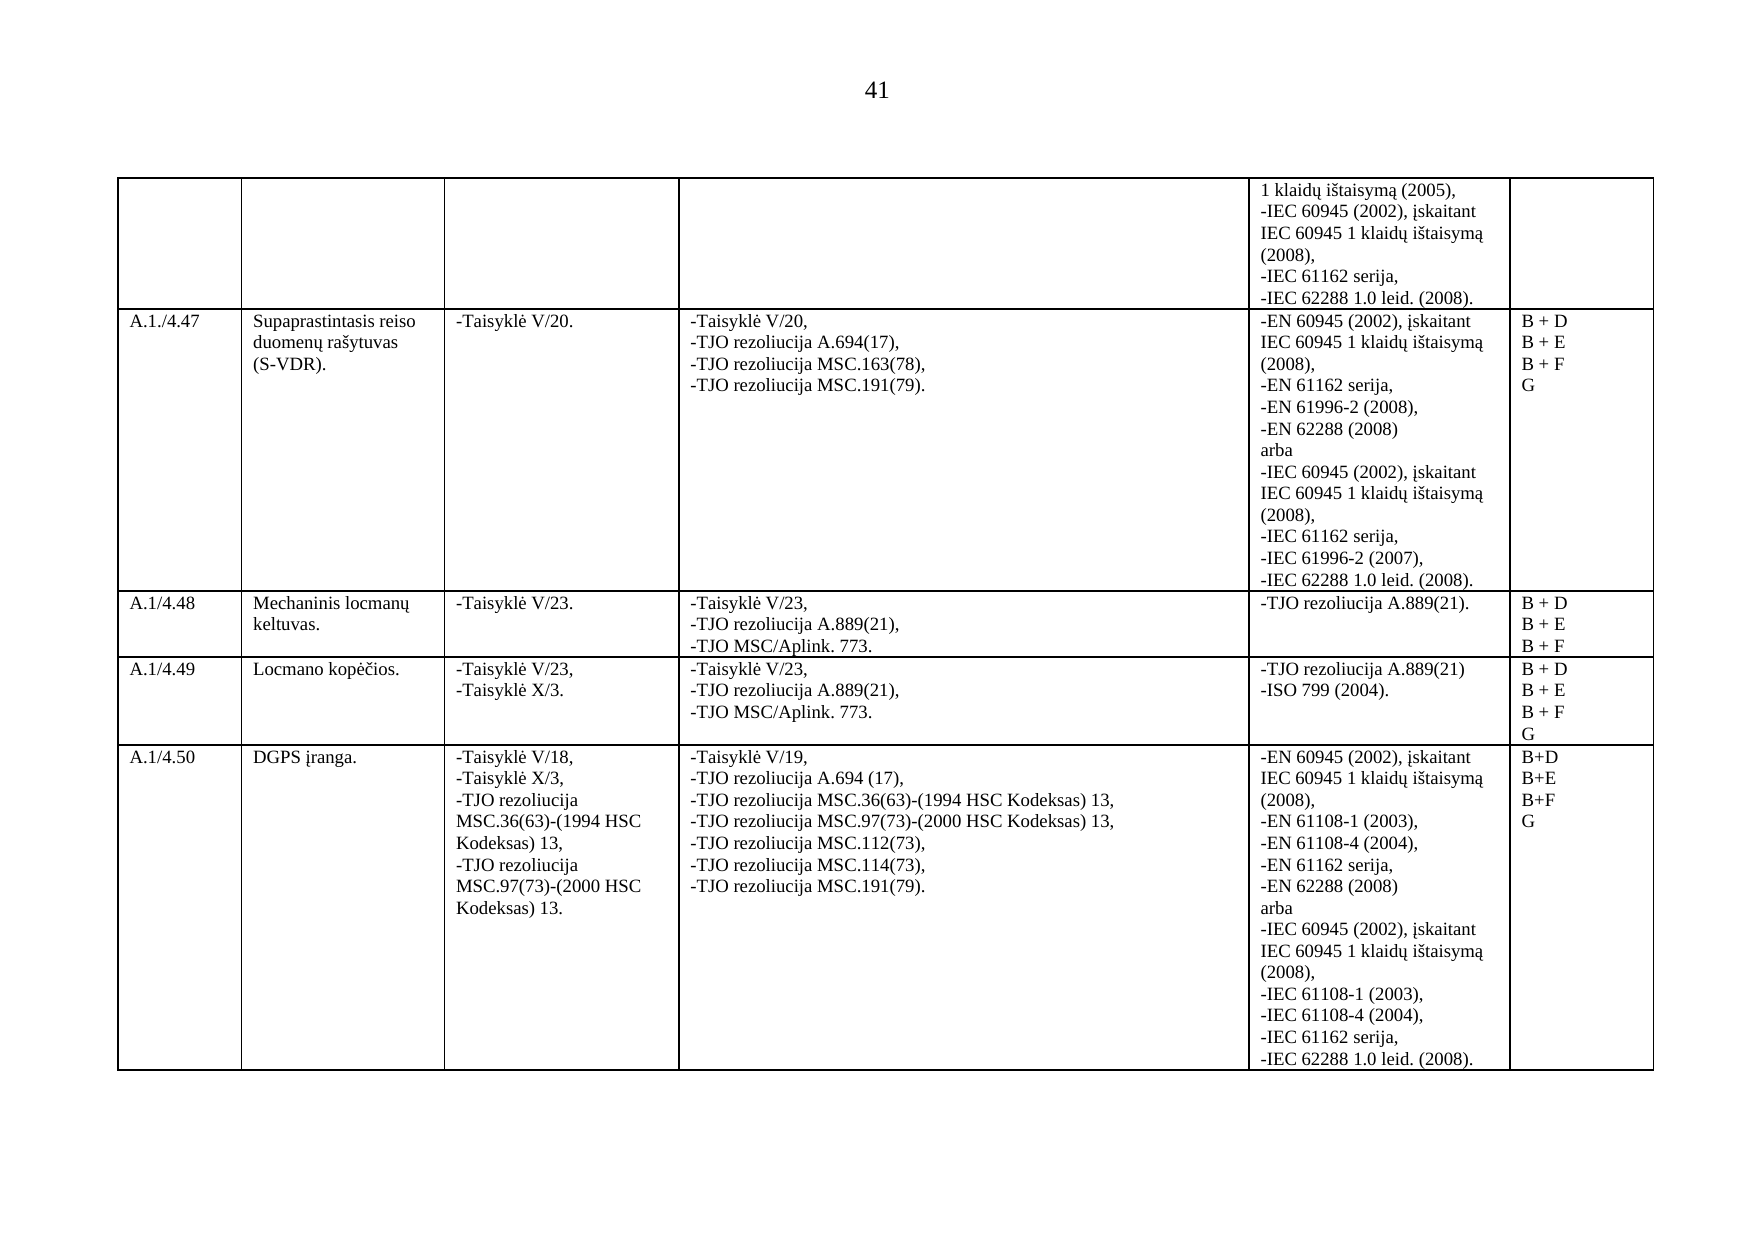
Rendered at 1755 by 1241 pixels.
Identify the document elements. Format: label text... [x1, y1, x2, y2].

table_cell Locmano kopėčios. [242, 658, 444, 744]
table_cell -Taisyklė V/18, -Taisyklė X/3, -TJO rezoliucija MSC.36(63)-(1994 HSC Kodeksas) 13, -TJO rezoliucija MSC.97(73)-(2000 HSC Kodeksas) 13. [445, 746, 678, 1069]
table_cell -Taisyklė V/23, -Taisyklė X/3. [445, 658, 678, 744]
table_cell [445, 179, 678, 308]
table_cell [1511, 179, 1653, 308]
table_cell DGPS įranga. [242, 746, 444, 1069]
table_cell B+D B+E B+F G [1511, 746, 1653, 1069]
table_cell 1 klaidų ištaisymą (2005), -IEC 60945 (2002), įskaitant IEC 60945 1 klaidų ištaisymą (2008), -IEC 61162 serija, -IEC 62288 1.0 leid. (2008). [1250, 179, 1509, 308]
table_cell [119, 179, 241, 308]
table_cell -Taisyklė V/20, -TJO rezoliucija A.694(17), -TJO rezoliucija MSC.163(78), -TJO rezoliucija MSC.191(79). [680, 310, 1248, 590]
table_cell A.1./4.47 [119, 310, 241, 590]
table_cell -Taisyklė V/23, -TJO rezoliucija A.889(21), -TJO MSC/Aplink. 773. [680, 658, 1248, 744]
table_cell A.1/4.49 [119, 658, 241, 744]
table_cell Mechaninis locmanų keltuvas. [242, 592, 444, 656]
table_cell -Taisyklė V/19, -TJO rezoliucija A.694 (17), -TJO rezoliucija MSC.36(63)-(1994 HSC Kodeksas) 13, -TJO rezoliucija MSC.97(73)-(2000 HSC Kodeksas) 13, -TJO rezoliucija MSC.112(73), -TJO rezoliucija MSC.114(73), -TJO rezoliucija MSC.191(79). [680, 746, 1248, 1069]
table_cell Supaprastintasis reiso duomenų rašytuvas (S-VDR). [242, 310, 444, 590]
table_cell -Taisyklė V/23, -TJO rezoliucija A.889(21), -TJO MSC/Aplink. 773. [680, 592, 1248, 656]
table_cell [242, 179, 444, 308]
table_cell -TJO rezoliucija A.889(21). [1250, 592, 1509, 656]
table_cell -EN 60945 (2002), įskaitant IEC 60945 1 klaidų ištaisymą (2008), -EN 61108-1 (2003), -EN 61108-4 (2004), -EN 61162 serija, -EN 62288 (2008) arba -IEC 60945 (2002), įskaitant IEC 60945 1 klaidų ištaisymą (2008), -IEC 61108-1 (2003), -IEC 61108-4 (2004), -IEC 61162 serija, -IEC 62288 1.0 leid. (2008). [1250, 746, 1509, 1069]
table_cell -Taisyklė V/20. [445, 310, 678, 590]
table_cell B + D B + E B + F [1511, 592, 1653, 656]
table_cell -EN 60945 (2002), įskaitant IEC 60945 1 klaidų ištaisymą (2008), -EN 61162 serija, -EN 61996-2 (2008), -EN 62288 (2008) arba -IEC 60945 (2002), įskaitant IEC 60945 1 klaidų ištaisymą (2008), -IEC 61162 serija, -IEC 61996-2 (2007), -IEC 62288 1.0 leid. (2008). [1250, 310, 1509, 590]
table_cell -TJO rezoliucija A.889(21) -ISO 799 (2004). [1250, 658, 1509, 744]
table_cell A.1/4.48 [119, 592, 241, 656]
table_cell B + D B + E B + F G [1511, 658, 1653, 744]
table_cell [680, 179, 1248, 308]
table_cell B + D B + E B + F G [1511, 310, 1653, 590]
table_cell -Taisyklė V/23. [445, 592, 678, 656]
table_cell A.1/4.50 [119, 746, 241, 1069]
